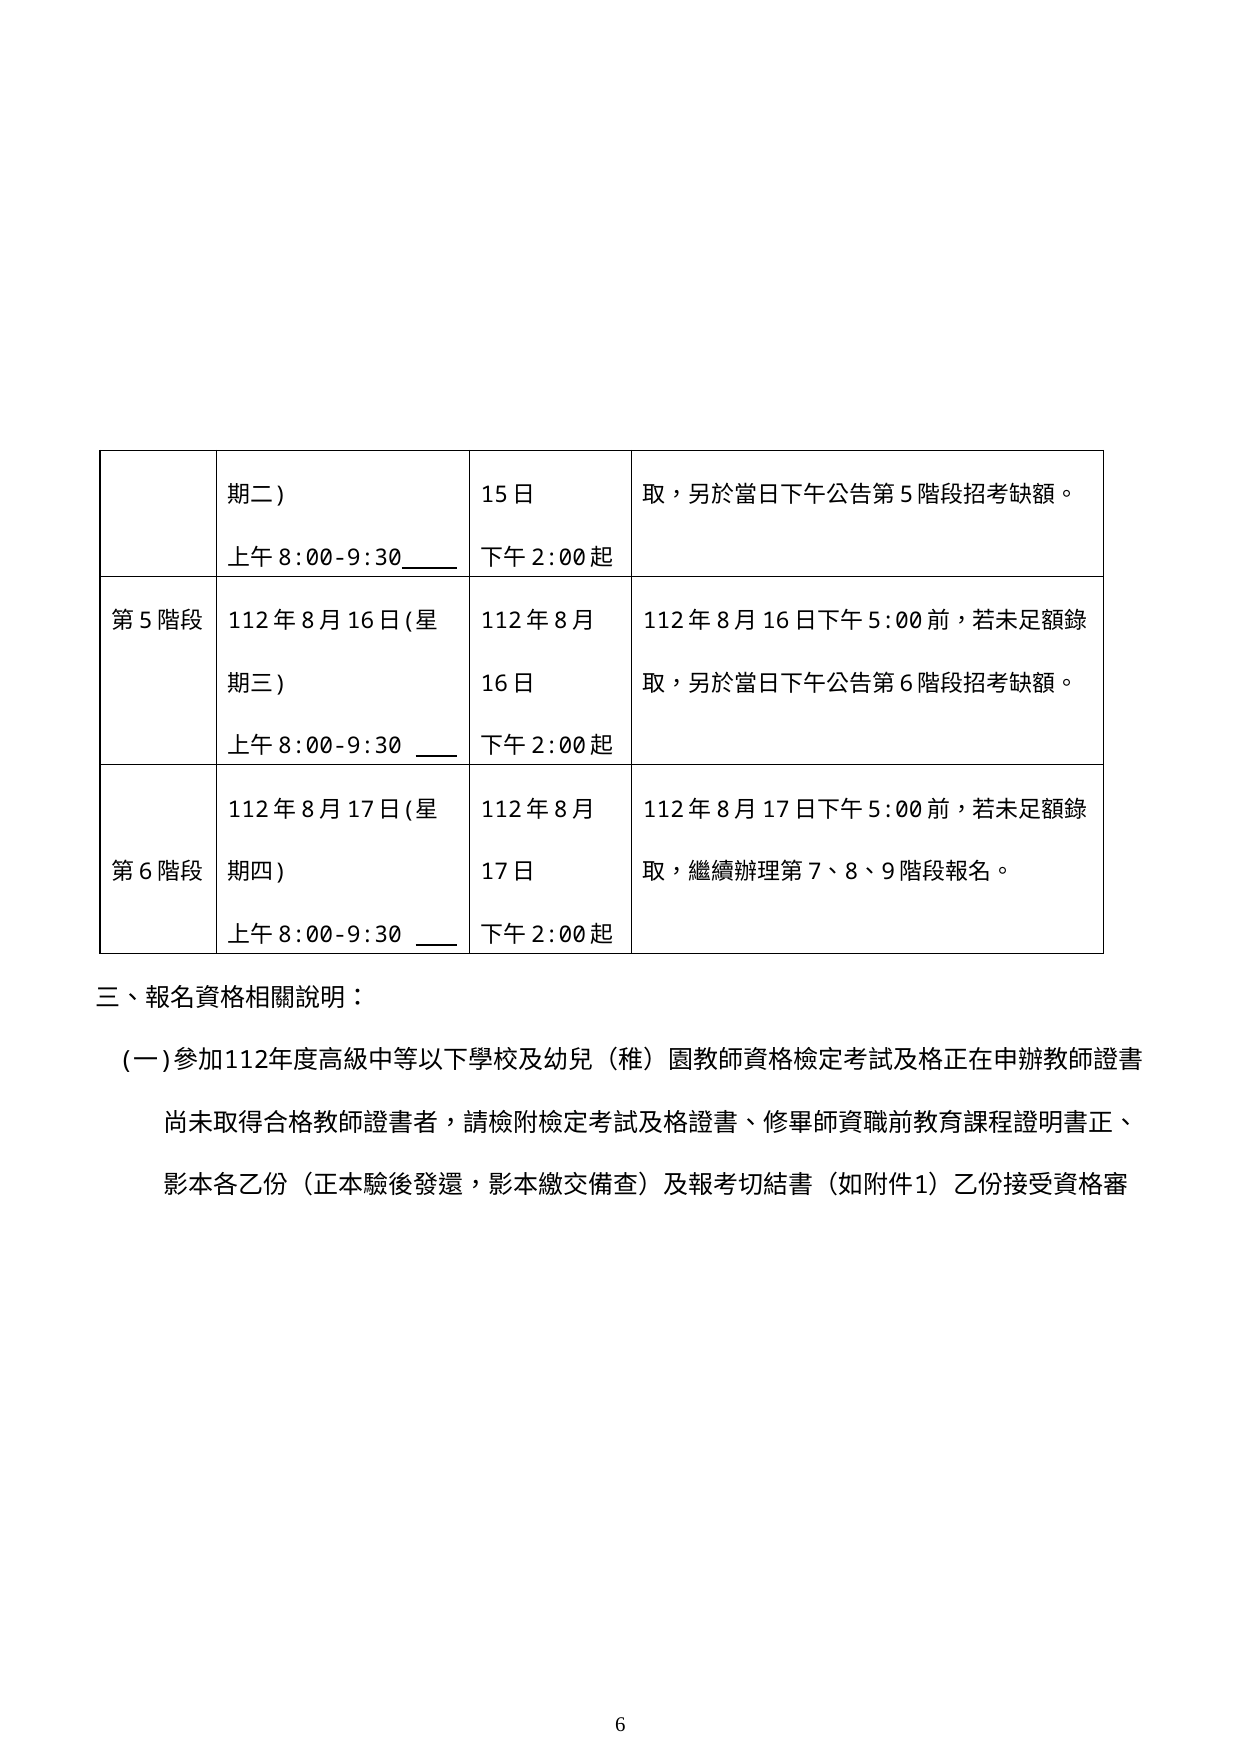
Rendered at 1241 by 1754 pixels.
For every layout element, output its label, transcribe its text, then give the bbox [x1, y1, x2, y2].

table_cell 112年8月16日下午5:00前，若未足額錄取，另於當日下午公告第6階段招考缺額。 [632, 577, 1103, 764]
table_cell 第6階段 [101, 765, 216, 953]
table_cell 期二) 上午8:00-9:30 [217, 451, 469, 576]
table_cell 取，另於當日下午公告第5階段招考缺額。 [632, 451, 1103, 576]
table_cell [101, 451, 216, 576]
table_cell 112年8月17日(星期四) 上午8:00-9:30 [217, 765, 469, 953]
table_cell 112年8月17日下午5:00前，若未足額錄取，繼續辦理第7、8、9階段報名。 [632, 765, 1103, 953]
table_cell 112年8月16日(星期三) 上午8:00-9:30 [217, 577, 469, 764]
text 尚未取得合格教師證書者，請檢附檢定考試及格證書、修畢師資職前教育課程證明書正、影本各乙份（正本驗後發還，影本繳交備查）及報考切結書（如附件1）乙份接受資格審 [164, 1079, 1152, 1204]
table_cell 15日 下午2:00起 [470, 451, 631, 576]
text (一)參加112年度高級中等以下學校及幼兒（稚）園教師資格檢定考試及格正在申辦教師證書 [89, 1016, 1152, 1079]
text 三、報名資格相關說明： [89, 954, 1152, 1016]
table_cell 112年8月16日 下午2:00起 [470, 577, 631, 764]
table_cell 112年8月17日 下午2:00起 [470, 765, 631, 953]
table_cell 第5階段 [101, 577, 216, 764]
